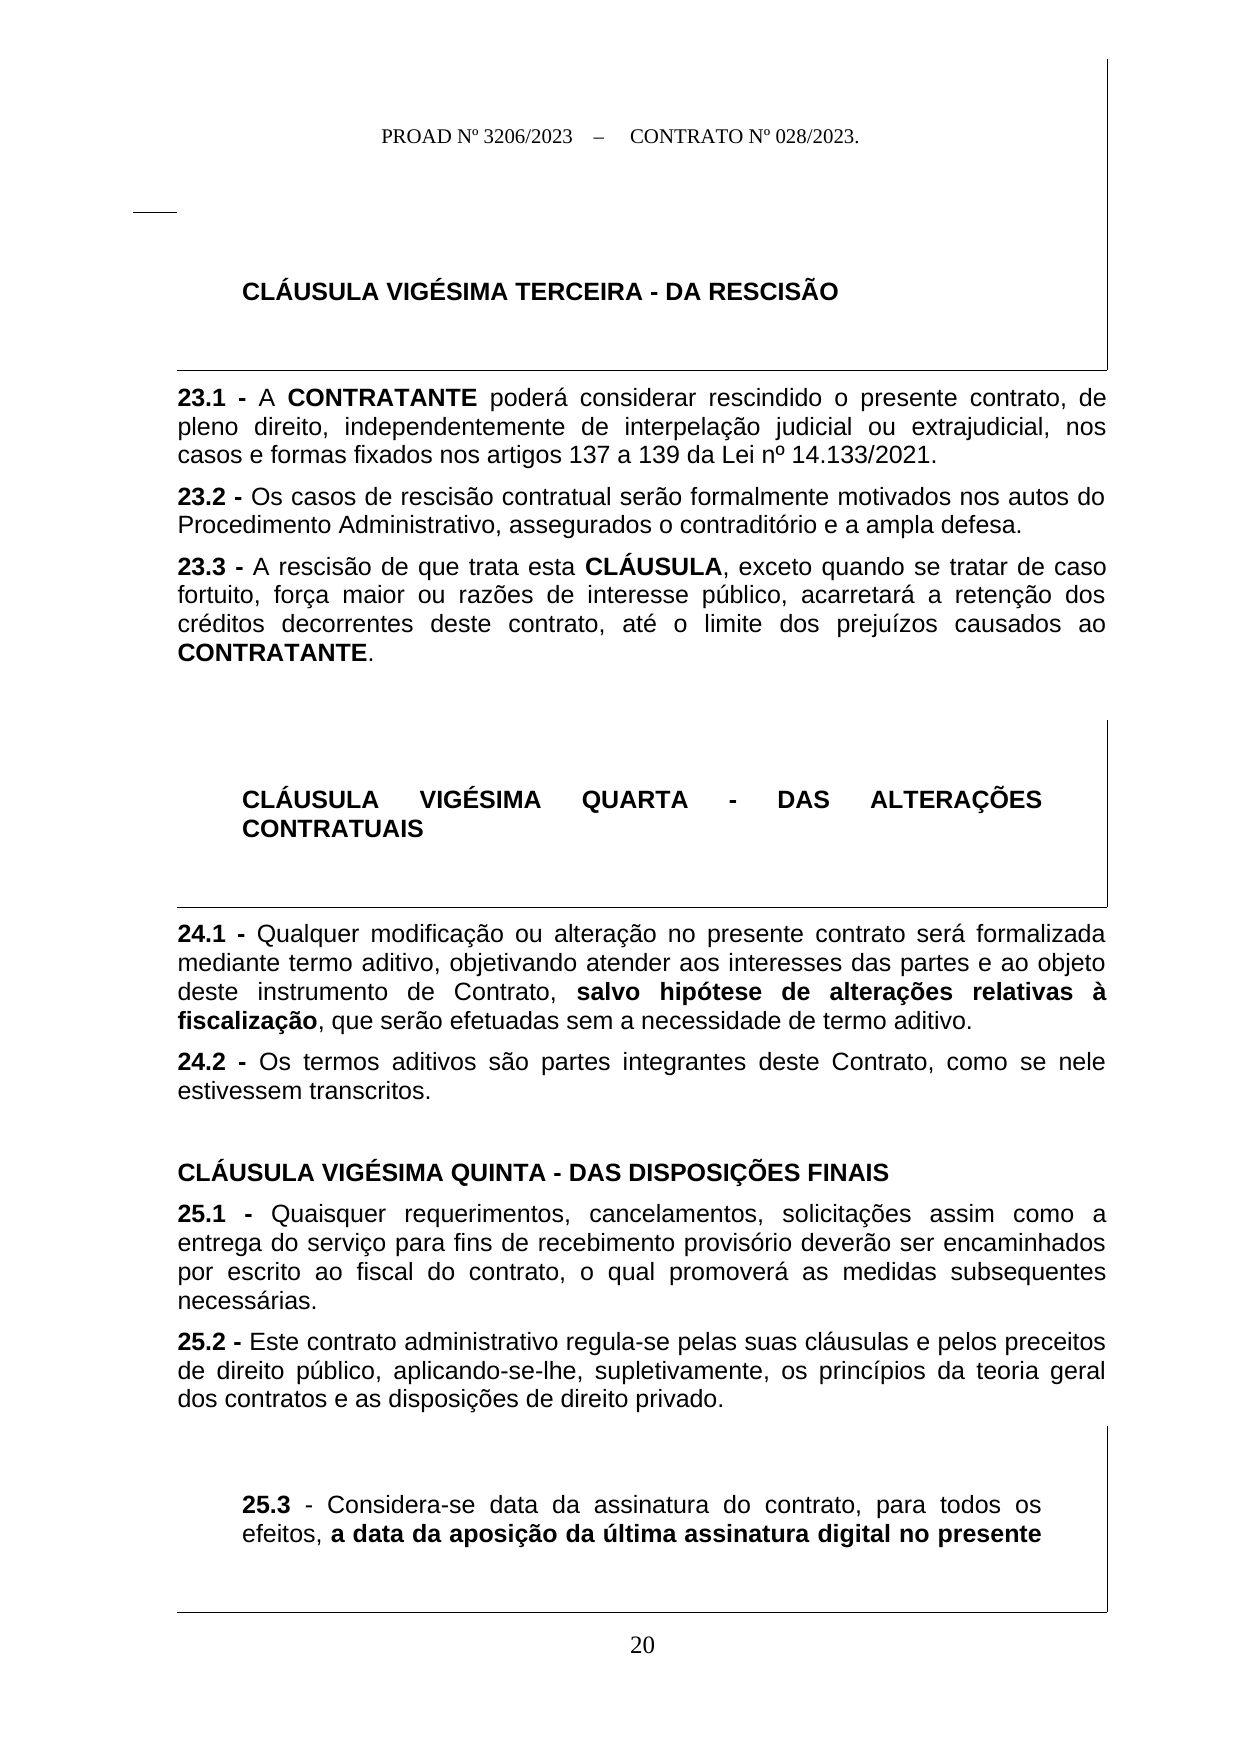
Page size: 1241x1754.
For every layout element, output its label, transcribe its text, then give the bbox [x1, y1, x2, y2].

text 25.2 - Este contrato administrativo regula-se pelas suas cláusulas e pelos preceitos de direito público, aplicando-se-lhe, supletivamente, os princípios da teoria geral dos contratos e as disposições de direito privado. [177, 1327, 1107, 1413]
text 23.2 - Os casos de rescisão contratual serão formalmente motivados nos autos do Procedimento Administrativo, assegurados o contraditório e a ampla defesa. [177, 481, 1107, 539]
text 24.2 - Os termos aditivos são partes integrantes deste Contrato, como se nele estivessem transcritos. [177, 1047, 1107, 1104]
text 24.1 - Qualquer modificação ou alteração no presente contrato será formalizada mediante termo aditivo, objetivando atender aos interesses das partes e ao objeto deste instrumento de Contrato, salvo hipótese de alterações relativas à fiscalização, que serão efetuadas sem a necessidade de termo aditivo. [177, 919, 1107, 1034]
text 25.1 - Quaisquer requerimentos, cancelamentos, solicitações assim como a entrega do serviço para fins de recebimento provisório deverão ser encaminhados por escrito ao fiscal do contrato, o qual promoverá as medidas subsequentes necessárias. [177, 1199, 1107, 1314]
text CLÁUSULA VIGÉSIMA TERCEIRA - DA RESCISÃO [177, 212, 1107, 370]
text 25.3 - Considera-se data da assinatura do contrato, para todos os efeitos, a data da aposição da última assinatura digital no presente [177, 1426, 1107, 1612]
text CLÁUSULA VIGÉSIMA QUINTA - DAS DISPOSIÇÕES FINAIS [177, 1158, 1107, 1187]
text CLÁUSULA VIGÉSIMA QUARTA - DAS ALTERAÇÕES CONTRATUAIS [177, 720, 1107, 907]
text 23.1 - A CONTRATANTE poderá considerar rescindido o presente contrato, de pleno direito, independentemente de interpelação judicial ou extrajudicial, nos casos e formas fixados nos artigos 137 a 139 da Lei nº 14.133/2021. [177, 383, 1107, 469]
text 23.3 - A rescisão de que trata esta CLÁUSULA, exceto quando se tratar de caso fortuito, força maior ou razões de interesse público, acarretará a retenção dos créditos decorrentes deste contrato, até o limite dos prejuízos causados ao CONTRATANTE. [177, 551, 1107, 666]
